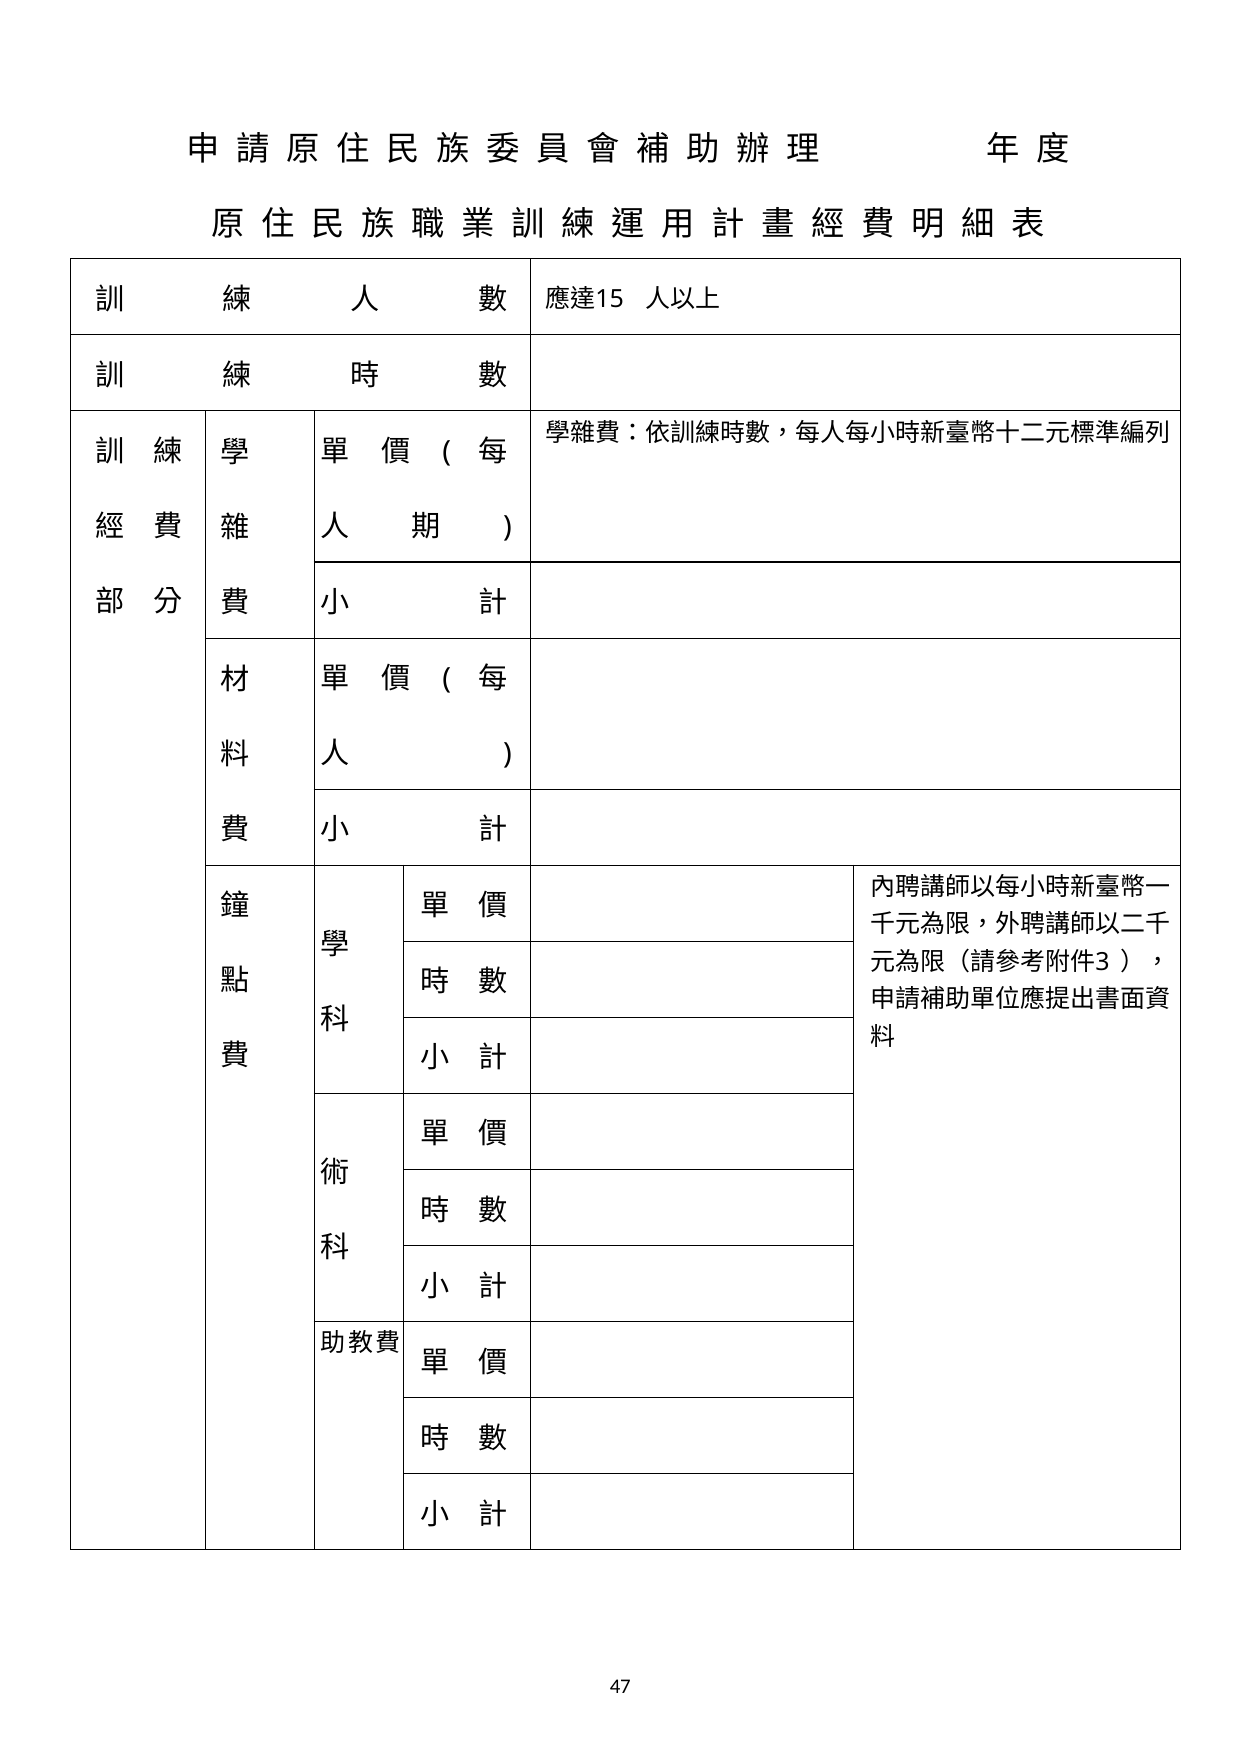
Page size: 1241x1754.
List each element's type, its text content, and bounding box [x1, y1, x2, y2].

table_cell 單價 [404, 866, 530, 941]
table_cell 術科 [315, 1094, 403, 1321]
table_cell 學雜費：依訓練時數，每人每小時新臺幣十二元標準編列 [531, 411, 1180, 561]
table_cell 訓練時數 [71, 335, 530, 410]
table_cell [531, 1246, 853, 1321]
table_cell 小計 [404, 1246, 530, 1321]
table_cell 訓練人數 [71, 259, 530, 334]
table_cell [531, 335, 1180, 410]
table_cell [531, 639, 1180, 788]
table_cell 學雜費 [206, 411, 314, 637]
table_cell 單價 [404, 1094, 530, 1169]
table_cell 助教費 [315, 1322, 403, 1549]
table_cell 材料費 [206, 639, 314, 864]
table_cell 單價(每人期) [315, 411, 530, 561]
table_cell 時數 [404, 1398, 530, 1473]
table_cell [531, 1170, 853, 1245]
table_cell 小計 [404, 1018, 530, 1093]
table_cell [531, 1398, 853, 1473]
table_cell [531, 1018, 853, 1093]
table_cell 小計 [315, 790, 530, 864]
table_cell 小計 [315, 563, 530, 637]
table_cell [531, 1094, 853, 1169]
table_cell 學科 [315, 866, 403, 1093]
table_cell [531, 942, 853, 1017]
table_cell 訓練經費部分 [71, 411, 205, 1549]
table_cell 應達15人以上 [531, 259, 1180, 334]
table_cell [531, 790, 1180, 864]
table_cell [531, 1474, 853, 1549]
table_cell 時數 [404, 942, 530, 1017]
table_cell [531, 1322, 853, 1397]
table_cell [531, 866, 853, 941]
table_cell 時數 [404, 1170, 530, 1245]
table_header 申請原住民族委員會補助辦理 年度 原住民族職業訓練運用計畫經費明細表 [70, 108, 1181, 258]
table_cell 小計 [404, 1474, 530, 1549]
table_cell 單價(每人) [315, 639, 530, 788]
table_cell 鐘點費 [206, 866, 314, 1549]
table_cell 內聘講師以每小時新臺幣一千元為限，外聘講師以二千元為限（請參考附件3），申請補助單位應提出書面資料 [854, 866, 1180, 1549]
table_cell [531, 563, 1180, 637]
table_cell 單價 [404, 1322, 530, 1397]
